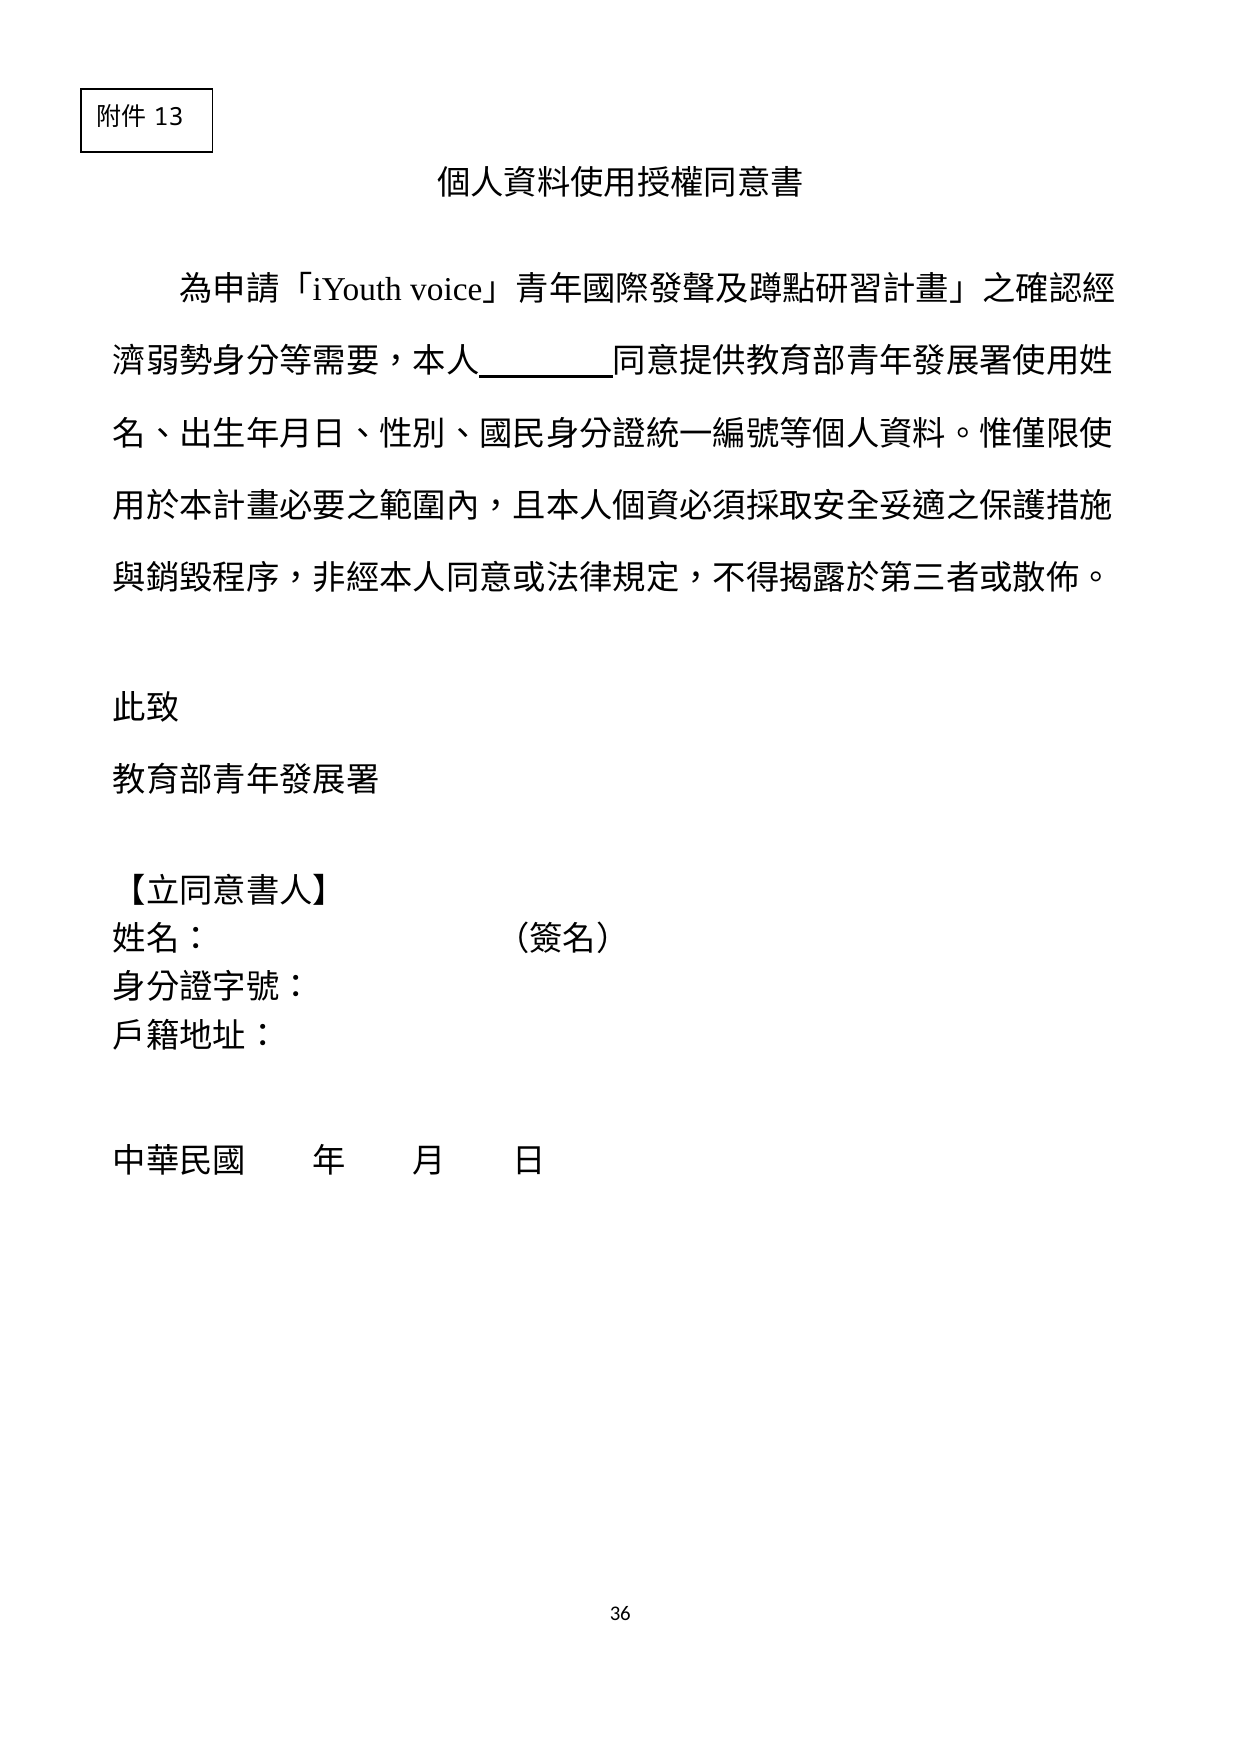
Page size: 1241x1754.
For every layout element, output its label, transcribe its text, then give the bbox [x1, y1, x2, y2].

text 中華民國 年 月 日 [112, 1133, 1128, 1182]
text 個人資料使用授權同意書 [112, 156, 1128, 204]
text 身分證字號： [112, 960, 1128, 1008]
text 戶籍地址： [112, 1008, 1128, 1057]
text 教育部青年發展署 [112, 753, 1128, 801]
text 為申請「iYouth voice」青年國際發聲及蹲點研習計畫」之確認經濟弱勢身分等需要，本人 同意提供教育部青年發展署使用姓名、出生年月日、性別、國民身分證統一編號等個人資料。惟僅限使用於本計畫必要之範圍內，且本人個資必須採取安全妥適之保護措施與銷毀程序，非經本人同意或法律規定，不得揭露於第三者或散佈。 [112, 262, 1128, 599]
text 【立同意書人】 [112, 864, 1128, 912]
text 姓名： （簽名） [112, 912, 1128, 960]
text 此致 [112, 681, 1128, 729]
